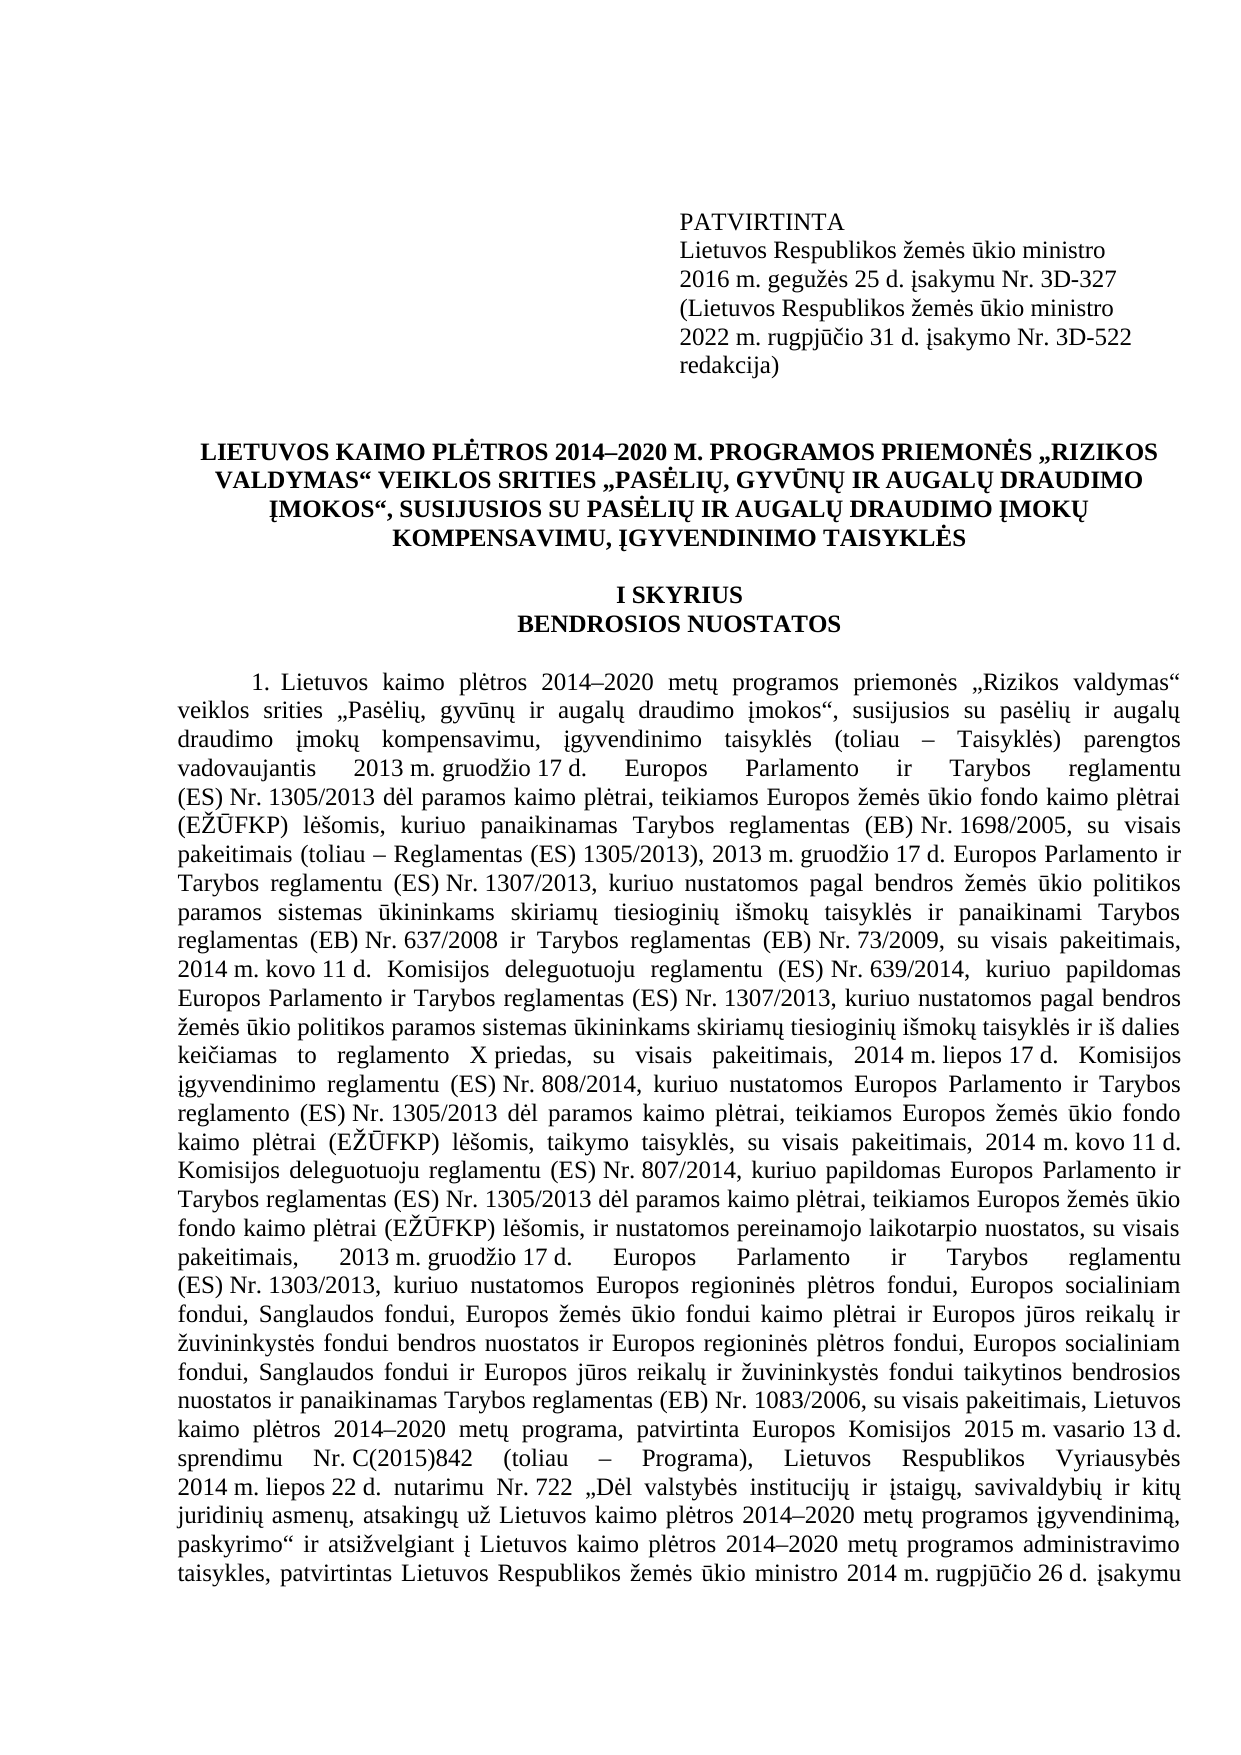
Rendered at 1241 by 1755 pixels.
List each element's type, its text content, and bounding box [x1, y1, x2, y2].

text I SKYRIUS [177, 580, 1181, 609]
text 2016 m. gegužės 25 d. įsakymu Nr. 3D-327 [177, 264, 1181, 293]
text (Lietuvos Respublikos žemės ūkio ministro [679, 293, 1181, 322]
text 2022 m. rugpjūčio 31 d. įsakymo Nr. 3D-522 [679, 322, 1181, 350]
text LIETUVOS KAIMO PLĖTROS 2014–2020 M. PROGRAMOS PRIEMONĖS „RIZIKOS VALDYMAS“ VEIKLOS SRITIES „PASĖLIŲ, GYVŪNŲ IR AUGALŲ DRAUDIMO ĮMOKOS“, SUSIJUSIOS SU PASĖLIŲ IR AUGALŲ DRAUDIMO ĮMOKŲ KOMPENSAVIMU, ĮGYVENDINIMO TAISYKLĖS [177, 437, 1181, 552]
text PATVIRTINTA [177, 207, 1181, 235]
text 1. Lietuvos kaimo plėtros 2014–2020 metų programos priemonės „Rizikos valdymas“ veiklos srities „Pasėlių, gyvūnų ir augalų draudimo įmokos“, susijusios su pasėlių ir augalų draudimo įmokų kompensavimu, įgyvendinimo taisyklės (toliau – Taisyklės) parengtos vadovaujantis 2013 m. gruodžio 17 d. Europos Parlamento ir Tarybos reglamentu (ES) Nr. 1305/2013 dėl paramos kaimo plėtrai, teikiamos Europos žemės ūkio fondo kaimo plėtrai (EŽŪFKP) lėšomis, kuriuo panaikinamas Tarybos reglamentas (EB) Nr. 1698/2005, su visais pakeitimais (toliau – Reglamentas (ES) 1305/2013), 2013 m. gruodžio 17 d. Europos Parlamento ir Tarybos reglamentu (ES) Nr. 1307/2013, kuriuo nustatomos pagal bendros žemės ūkio politikos paramos sistemas ūkininkams skiriamų tiesioginių išmokų taisyklės ir panaikinami Tarybos reglamentas (EB) Nr. 637/2008 ir Tarybos reglamentas (EB) Nr. 73/2009, su visais pakeitimais, 2014 m. kovo 11 d. Komisijos deleguotuoju reglamentu (ES) Nr. 639/2014, kuriuo papildomas Europos Parlamento ir Tarybos reglamentas (ES) Nr. 1307/2013, kuriuo nustatomos pagal bendros žemės ūkio politikos paramos sistemas ūkininkams skiriamų tiesioginių išmokų taisyklės ir iš dalies keičiamas to reglamento X priedas, su visais pakeitimais, 2014 m. liepos 17 d. Komisijos įgyvendinimo reglamentu (ES) Nr. 808/2014, kuriuo nustatomos Europos Parlamento ir Tarybos reglamento (ES) Nr. 1305/2013 dėl paramos kaimo plėtrai, teikiamos Europos žemės ūkio fondo kaimo plėtrai (EŽŪFKP) lėšomis, taikymo taisyklės, su visais pakeitimais, 2014 m. kovo 11 d. Komisijos deleguotuoju reglamentu (ES) Nr. 807/2014, kuriuo papildomas Europos Parlamento ir Tarybos reglamentas (ES) Nr. 1305/2013 dėl paramos kaimo plėtrai, teikiamos Europos žemės ūkio fondo kaimo plėtrai (EŽŪFKP) lėšomis, ir nustatomos pereinamojo laikotarpio nuostatos, su visais pakeitimais, 2013 m. gruodžio 17 d. Europos Parlamento ir Tarybos reglamentu (ES) Nr. 1303/2013, kuriuo nustatomos Europos regioninės plėtros fondui, Europos socialiniam fondui, Sanglaudos fondui, Europos žemės ūkio fondui kaimo plėtrai ir Europos jūros reikalų ir žuvininkystės fondui bendros nuostatos ir Europos regioninės plėtros fondui, Europos socialiniam fondui, Sanglaudos fondui ir Europos jūros reikalų ir žuvininkystės fondui taikytinos bendrosios nuostatos ir panaikinamas Tarybos reglamentas (EB) Nr. 1083/2006, su visais pakeitimais, Lietuvos kaimo plėtros 2014–2020 metų programa, patvirtinta Europos Komisijos 2015 m. vasario 13 d. sprendimu Nr. C(2015)842 (toliau – Programa), Lietuvos Respublikos Vyriausybės 2014 m. liepos 22 d. nutarimu Nr. 722 „Dėl valstybės institucijų ir įstaigų, savivaldybių ir kitų juridinių asmenų, atsakingų už Lietuvos kaimo plėtros 2014–2020 metų programos įgyvendinimą, paskyrimo“ ir atsižvelgiant į Lietuvos kaimo plėtros 2014–2020 metų programos administravimo taisykles, patvirtintas Lietuvos Respublikos žemės ūkio ministro 2014 m. rugpjūčio 26 d. įsakymu [177, 667, 1181, 1587]
text BENDROSIOS NUOSTATOS [177, 609, 1181, 638]
text redakcija) [679, 350, 1181, 379]
text Lietuvos Respublikos žemės ūkio ministro [177, 235, 1181, 264]
